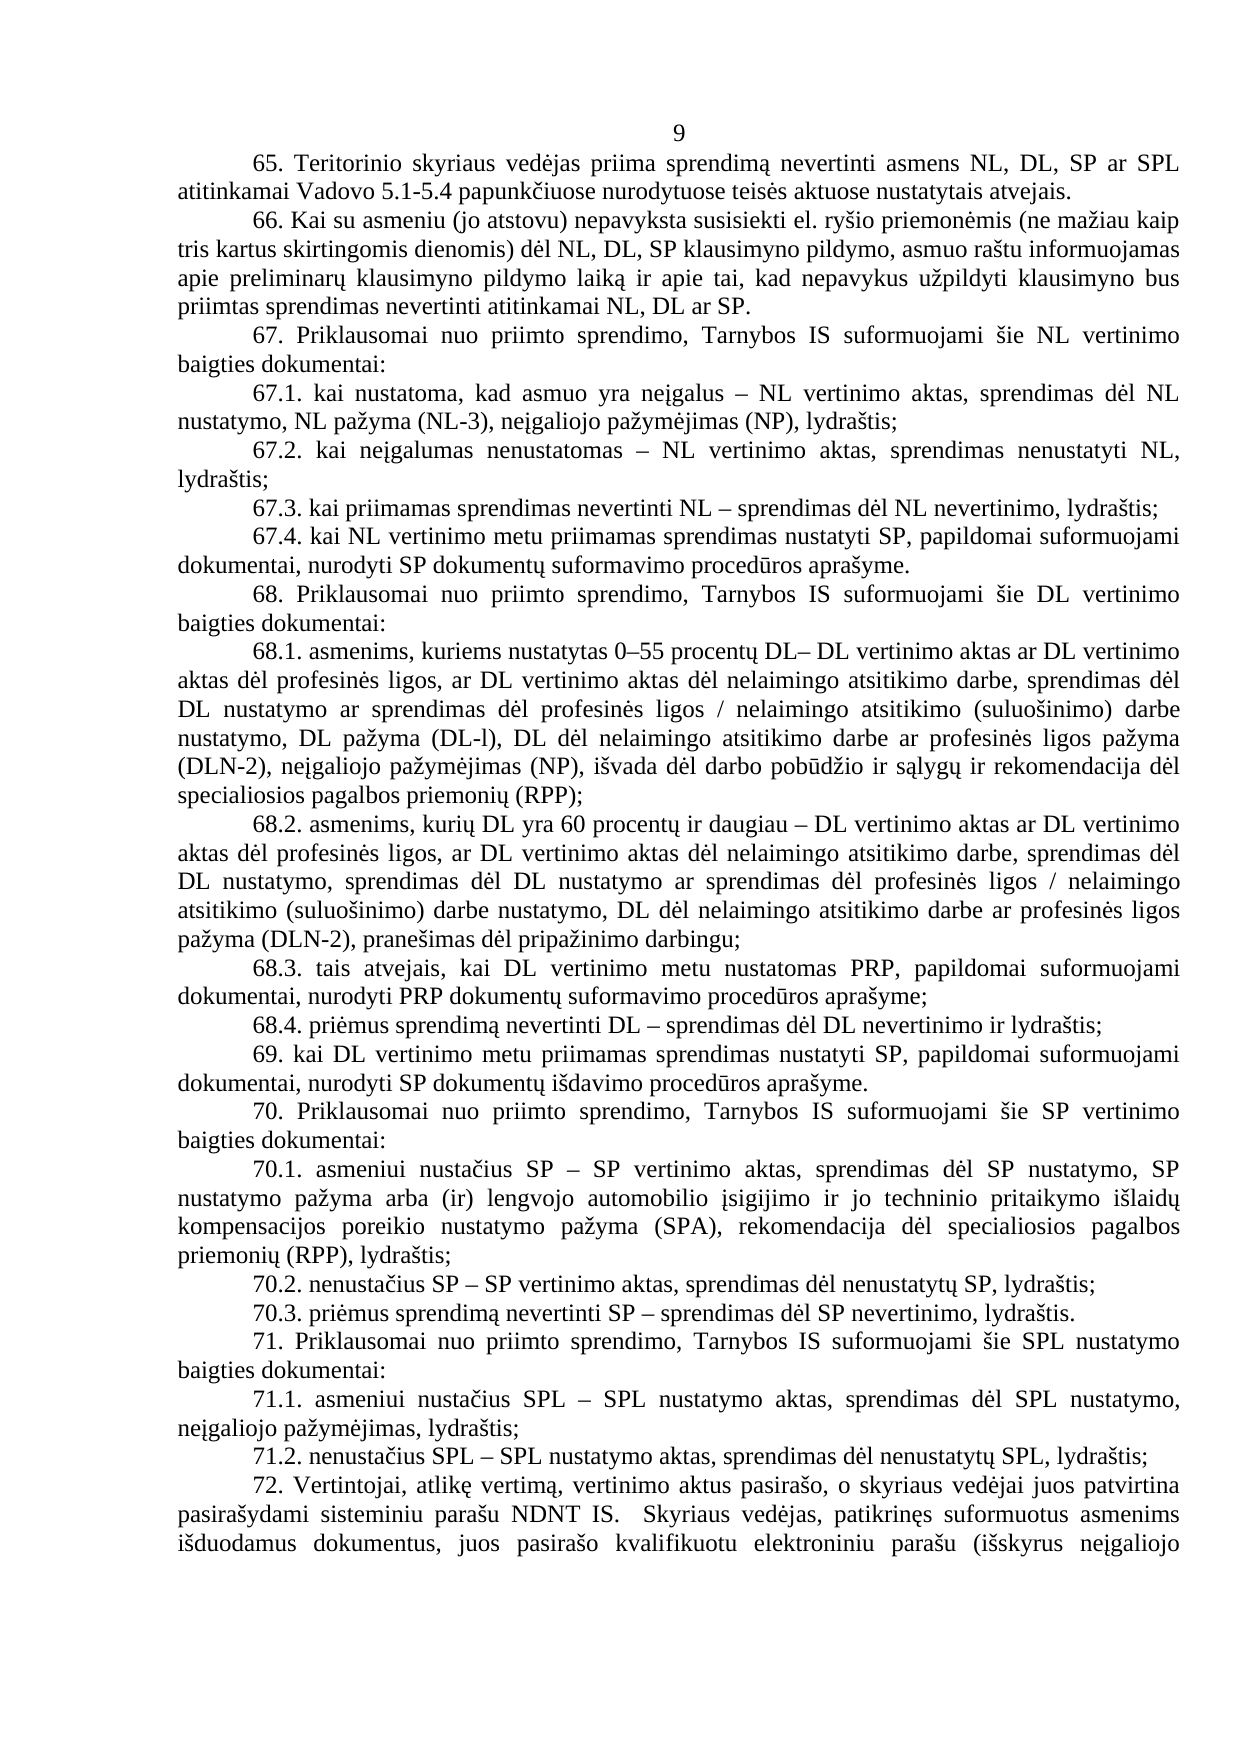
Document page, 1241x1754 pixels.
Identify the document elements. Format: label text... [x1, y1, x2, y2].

text 71. Priklausomai nuo priimto sprendimo, Tarnybos IS suformuojami šie SPL nustatymo baigties dokumentai: [177, 1326, 1181, 1384]
text 67. Priklausomai nuo priimto sprendimo, Tarnybos IS suformuojami šie NL vertinimo baigties dokumentai: [177, 320, 1181, 378]
text 70.3. priėmus sprendimą nevertinti SP – sprendimas dėl SP nevertinimo, lydraštis. [177, 1298, 1181, 1326]
text 67.2. kai neįgalumas nenustatomas – NL vertinimo aktas, sprendimas nenustatyti NL, lydraštis; [177, 435, 1181, 493]
text 70.1. asmeniui nustačius SP – SP vertinimo aktas, sprendimas dėl SP nustatymo, SP nustatymo pažyma arba (ir) lengvojo automobilio įsigijimo ir jo techninio pritaikymo išlaidų kompensacijos poreikio nustatymo pažyma (SPA), rekomendacija dėl specialiosios pagalbos priemonių (RPP), lydraštis; [177, 1154, 1181, 1269]
text 71.2. nenustačius SPL – SPL nustatymo aktas, sprendimas dėl nenustatytų SPL, lydraštis; [177, 1441, 1181, 1470]
text 71.1. asmeniui nustačius SPL – SPL nustatymo aktas, sprendimas dėl SPL nustatymo, neįgaliojo pažymėjimas, lydraštis; [177, 1384, 1181, 1441]
text 67.1. kai nustatoma, kad asmuo yra neįgalus – NL vertinimo aktas, sprendimas dėl NL nustatymo, NL pažyma (NL-3), neįgaliojo pažymėjimas (NP), lydraštis; [177, 378, 1181, 435]
text 66. Kai su asmeniu (jo atstovu) nepavyksta susisiekti el. ryšio priemonėmis (ne mažiau kaip tris kartus skirtingomis dienomis) dėl NL, DL, SP klausimyno pildymo, asmuo raštu informuojamas apie preliminarų klausimyno pildymo laiką ir apie tai, kad nepavykus užpildyti klausimyno bus priimtas sprendimas nevertinti atitinkamai NL, DL ar SP. [177, 205, 1181, 320]
text 67.4. kai NL vertinimo metu priimamas sprendimas nustatyti SP, papildomai suformuojami dokumentai, nurodyti SP dokumentų suformavimo procedūros aprašyme. [177, 521, 1181, 579]
text 65. Teritorinio skyriaus vedėjas priima sprendimą nevertinti asmens NL, DL, SP ar SPL atitinkamai Vadovo 5.1-5.4 papunkčiuose nurodytuose teisės aktuose nustatytais atvejais. [177, 148, 1181, 205]
text 68.1. asmenims, kuriems nustatytas 0–55 procentų DL– DL vertinimo aktas ar DL vertinimo aktas dėl profesinės ligos, ar DL vertinimo aktas dėl nelaimingo atsitikimo darbe, sprendimas dėl DL nustatymo ar sprendimas dėl profesinės ligos / nelaimingo atsitikimo (suluošinimo) darbe nustatymo, DL pažyma (DL-l), DL dėl nelaimingo atsitikimo darbe ar profesinės ligos pažyma (DLN-2), neįgaliojo pažymėjimas (NP), išvada dėl darbo pobūdžio ir sąlygų ir rekomendacija dėl specialiosios pagalbos priemonių (RPP); [177, 636, 1181, 809]
text 68.4. priėmus sprendimą nevertinti DL – sprendimas dėl DL nevertinimo ir lydraštis; [177, 1010, 1181, 1039]
text 70. Priklausomai nuo priimto sprendimo, Tarnybos IS suformuojami šie SP vertinimo baigties dokumentai: [177, 1096, 1181, 1154]
text 67.3. kai priimamas sprendimas nevertinti NL – sprendimas dėl NL nevertinimo, lydraštis; [177, 493, 1181, 521]
text 68. Priklausomai nuo priimto sprendimo, Tarnybos IS suformuojami šie DL vertinimo baigties dokumentai: [177, 579, 1181, 636]
text 68.2. asmenims, kurių DL yra 60 procentų ir daugiau – DL vertinimo aktas ar DL vertinimo aktas dėl profesinės ligos, ar DL vertinimo aktas dėl nelaimingo atsitikimo darbe, sprendimas dėl DL nustatymo, sprendimas dėl DL nustatymo ar sprendimas dėl profesinės ligos / nelaimingo atsitikimo (suluošinimo) darbe nustatymo, DL dėl nelaimingo atsitikimo darbe ar profesinės ligos pažyma (DLN-2), pranešimas dėl pripažinimo darbingu; [177, 809, 1181, 953]
text 72. Vertintojai, atlikę vertimą, vertinimo aktus pasirašo, o skyriaus vedėjai juos patvirtina pasirašydami sisteminiu parašu NDNT IS. Skyriaus vedėjas, patikrinęs suformuotus asmenims išduodamus dokumentus, juos pasirašo kvalifikuotu elektroniniu parašu (išskyrus neįgaliojo [177, 1470, 1181, 1556]
text 68.3. tais atvejais, kai DL vertinimo metu nustatomas PRP, papildomai suformuojami dokumentai, nurodyti PRP dokumentų suformavimo procedūros aprašyme; [177, 953, 1181, 1010]
text 69. kai DL vertinimo metu priimamas sprendimas nustatyti SP, papildomai suformuojami dokumentai, nurodyti SP dokumentų išdavimo procedūros aprašyme. [177, 1039, 1181, 1096]
text 70.2. nenustačius SP – SP vertinimo aktas, sprendimas dėl nenustatytų SP, lydraštis; [177, 1269, 1181, 1298]
